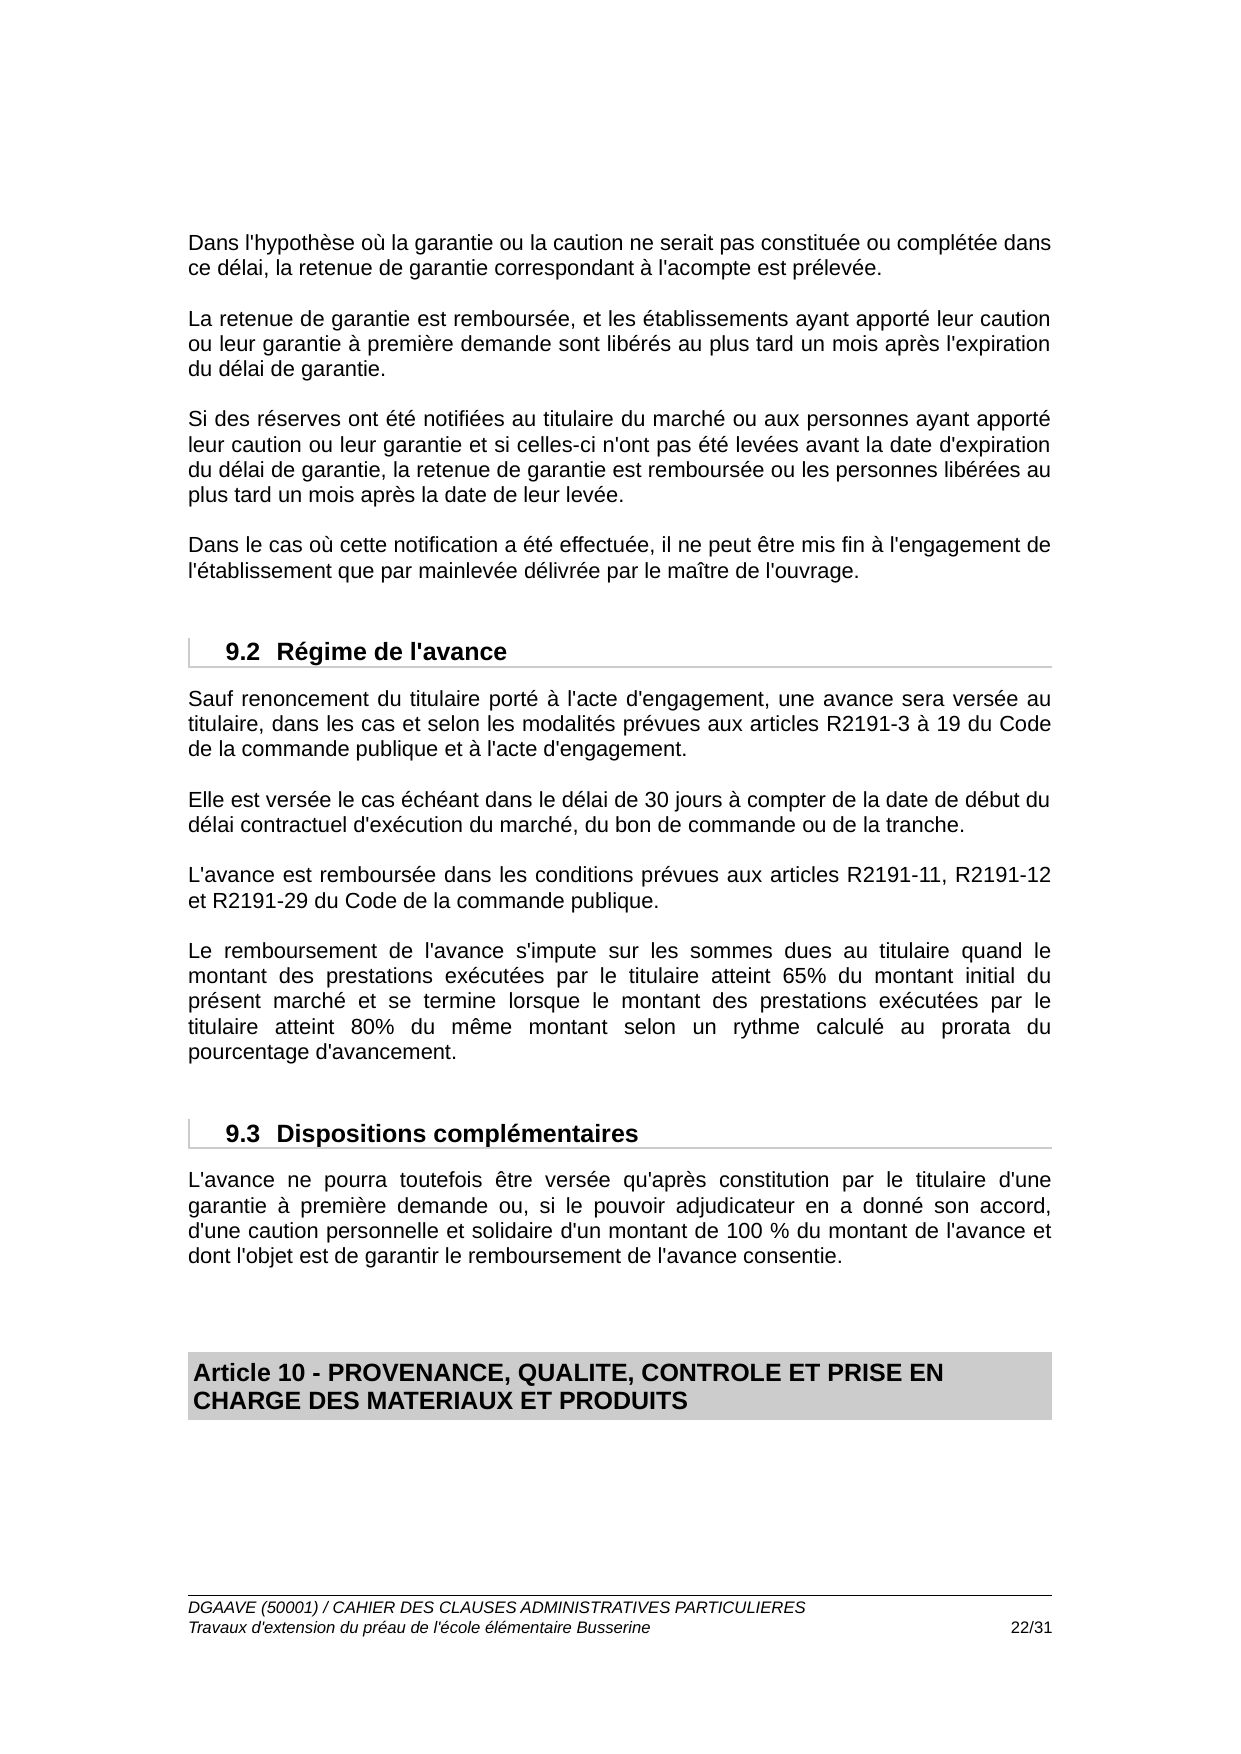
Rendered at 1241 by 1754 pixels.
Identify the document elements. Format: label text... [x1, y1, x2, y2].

subtitle Dispositions complémentaires [190, 1119, 1052, 1147]
subtitle PROVENANCE, QUALITE, CONTROLE ET PRISE EN CHARGE DES MATERIAUX ET PRODUITS [190, 1355, 1050, 1418]
text La retenue de garantie est remboursée, et les établissements ayant apporté leur caution ou leur garantie à première demande sont libérés au plus tard un mois après l'expiration du délai de garantie. [188, 305, 1052, 381]
text L'avance est remboursée dans les conditions prévues aux articles R2191-11, R2191-12 et R2191-29 du Code de la commande publique. [188, 862, 1052, 913]
text L'avance ne pourra toutefois être versée qu'après constitution par le titulaire d'une garantie à première demande ou, si le pouvoir adjudicateur en a donné son accord, d'une caution personnelle et solidaire d'un montant de 100 % du montant de l'avance et dont l'objet est de garantir le remboursement de l'avance consentie. [188, 1167, 1052, 1268]
subtitle Régime de l'avance [188, 637, 1052, 666]
text Dans le cas où cette notification a été effectuée, il ne peut être mis fin à l'engagement de l'établissement que par mainlevée délivrée par le maître de l'ouvrage. [188, 532, 1052, 583]
text Elle est versée le cas échéant dans le délai de 30 jours à compter de la date de début du délai contractuel d'exécution du marché, du bon de commande ou de la tranche. [188, 787, 1052, 837]
text Dans l'hypothèse où la garantie ou la caution ne serait pas constituée ou complétée dans ce délai, la retenue de garantie correspondant à l'acompte est prélevée. [188, 230, 1052, 280]
text Le remboursement de l'avance s'impute sur les sommes dues au titulaire quand le montant des prestations exécutées par le titulaire atteint 65% du montant initial du présent marché et se termine lorsque le montant des prestations exécutées par le titulaire atteint 80% du même montant selon un rythme calculé au prorata du pourcentage d'avancement. [188, 938, 1052, 1064]
text Si des réserves ont été notifiées au titulaire du marché ou aux personnes ayant apporté leur caution ou leur garantie et si celles-ci n'ont pas été levées avant la date d'expiration du délai de garantie, la retenue de garantie est remboursée ou les personnes libérées au plus tard un mois après la date de leur levée. [188, 406, 1052, 507]
text Sauf renoncement du titulaire porté à l'acte d'engagement, une avance sera versée au titulaire, dans les cas et selon les modalités prévues aux articles R2191-3 à 19 du Code de la commande publique et à l'acte d'engagement. [188, 686, 1052, 762]
